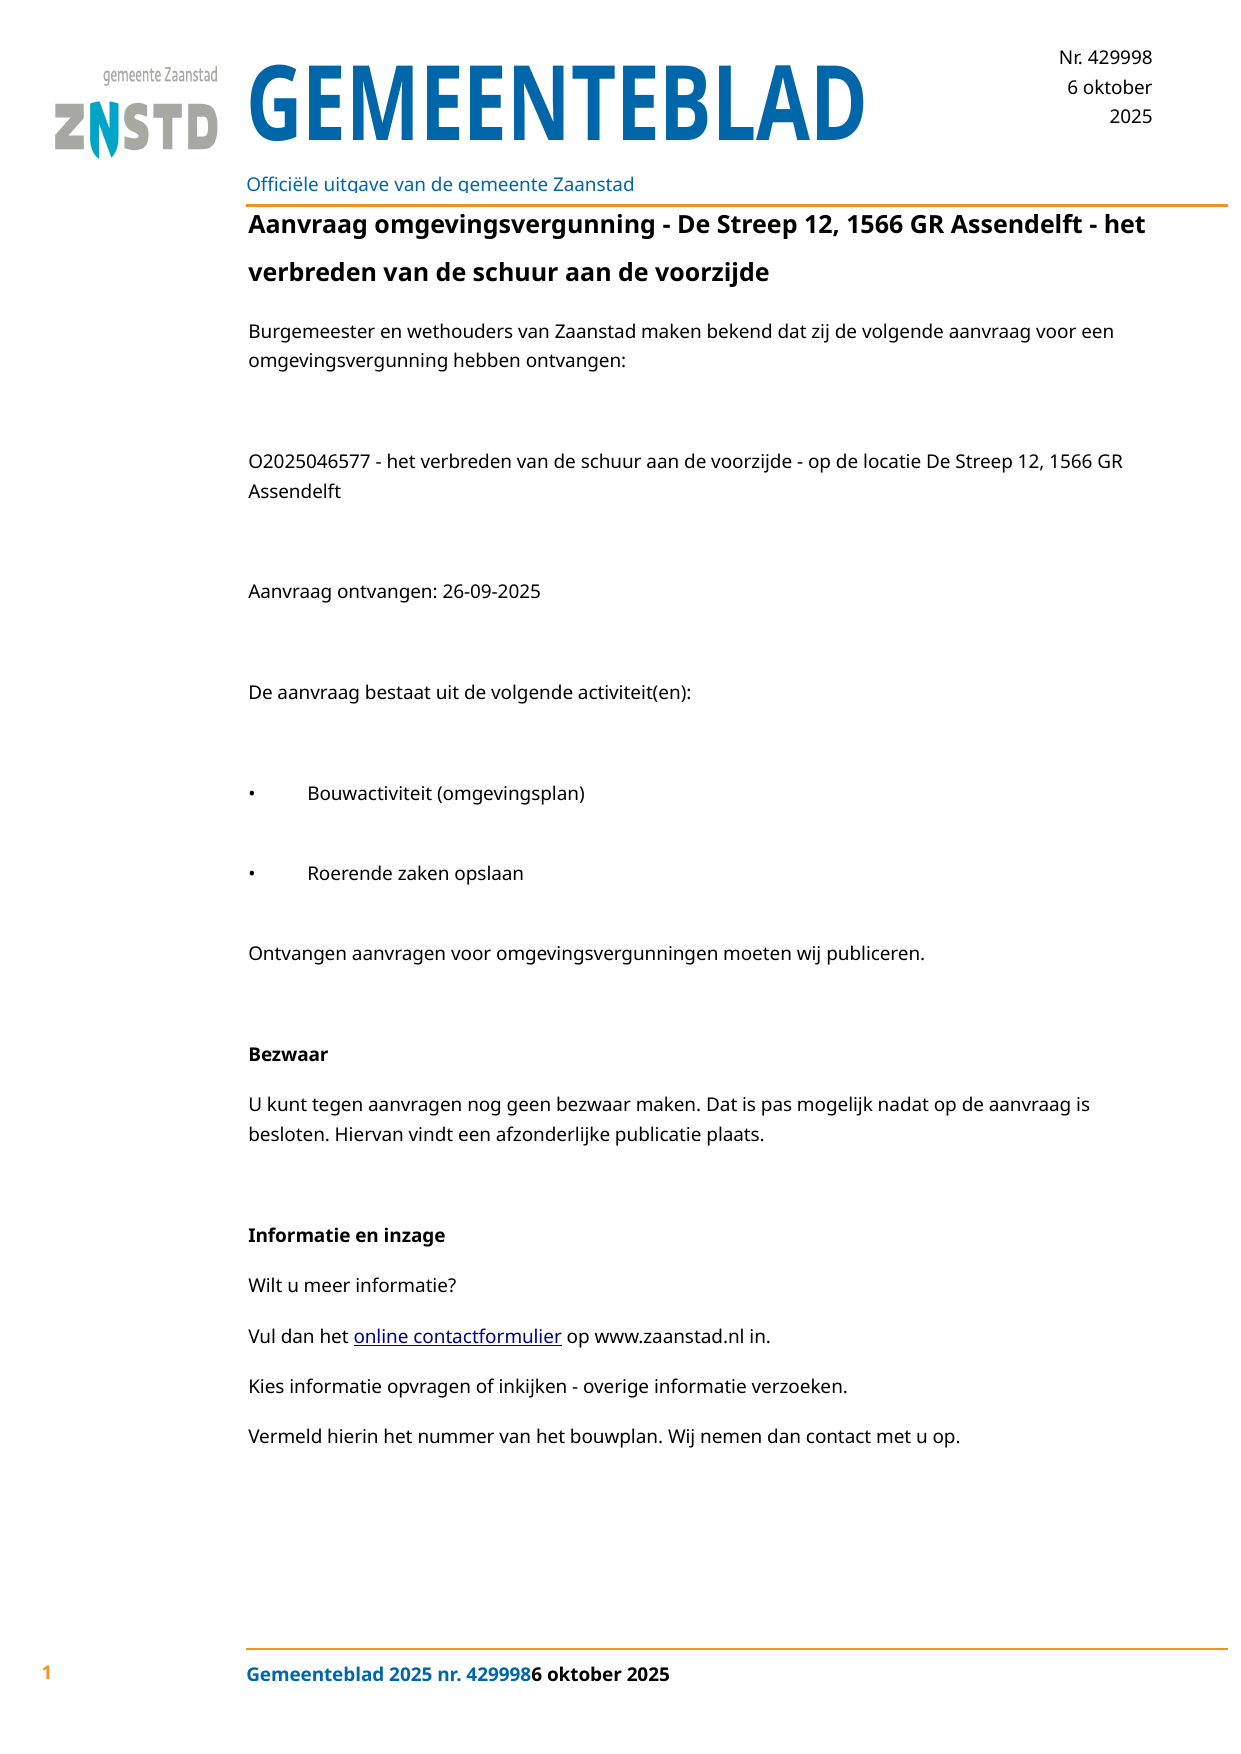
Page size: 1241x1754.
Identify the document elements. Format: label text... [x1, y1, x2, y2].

text U kunt tegen aanvragen nog geen bezwaar maken. Dat is pas mogelijk nadat op de aanvraag is besloten. Hiervan vindt een afzonderlijke publicatie plaats. [248, 1092, 1152, 1147]
list Bouwactiviteit (omgevingsplan) [248, 780, 1152, 806]
text Vermeld hierin het nummer van het bouwplan. Wij nemen dan contact met u op. [248, 1424, 1152, 1449]
picture [41, 47, 231, 172]
text De aanvraag bestaat uit de volgende activiteit(en): [248, 679, 1152, 705]
text Bezwaar [248, 1041, 1152, 1067]
text Ontvangen aanvragen voor omgevingsvergunningen moeten wij publiceren. [248, 940, 1152, 966]
list Roerende zaken opslaan [248, 860, 1152, 886]
text Aanvraag omgevingsvergunning - De Streep 12, 1566 GR Assendelft - het verbreden van de schuur aan de voorzijde [248, 207, 1152, 288]
text Burgemeester en wethouders van Zaanstad maken bekend dat zij de volgende aanvraag voor een omgevingsvergunning hebben ontvangen: [248, 318, 1152, 373]
text Aanvraag ontvangen: 26-09-2025 [248, 579, 1152, 604]
text O2025046577 - het verbreden van de schuur aan de voorzijde - op de locatie De Streep 12, 1566 GR Assendelft [248, 448, 1152, 504]
text Kies informatie opvragen of inkijken - overige informatie verzoeken. [248, 1373, 1152, 1399]
text Informatie en inzage [248, 1222, 1152, 1248]
text Vul dan het online contactformulier op www.zaanstad.nl in. [248, 1323, 1152, 1349]
text Wilt u meer informatie? [248, 1272, 1152, 1298]
